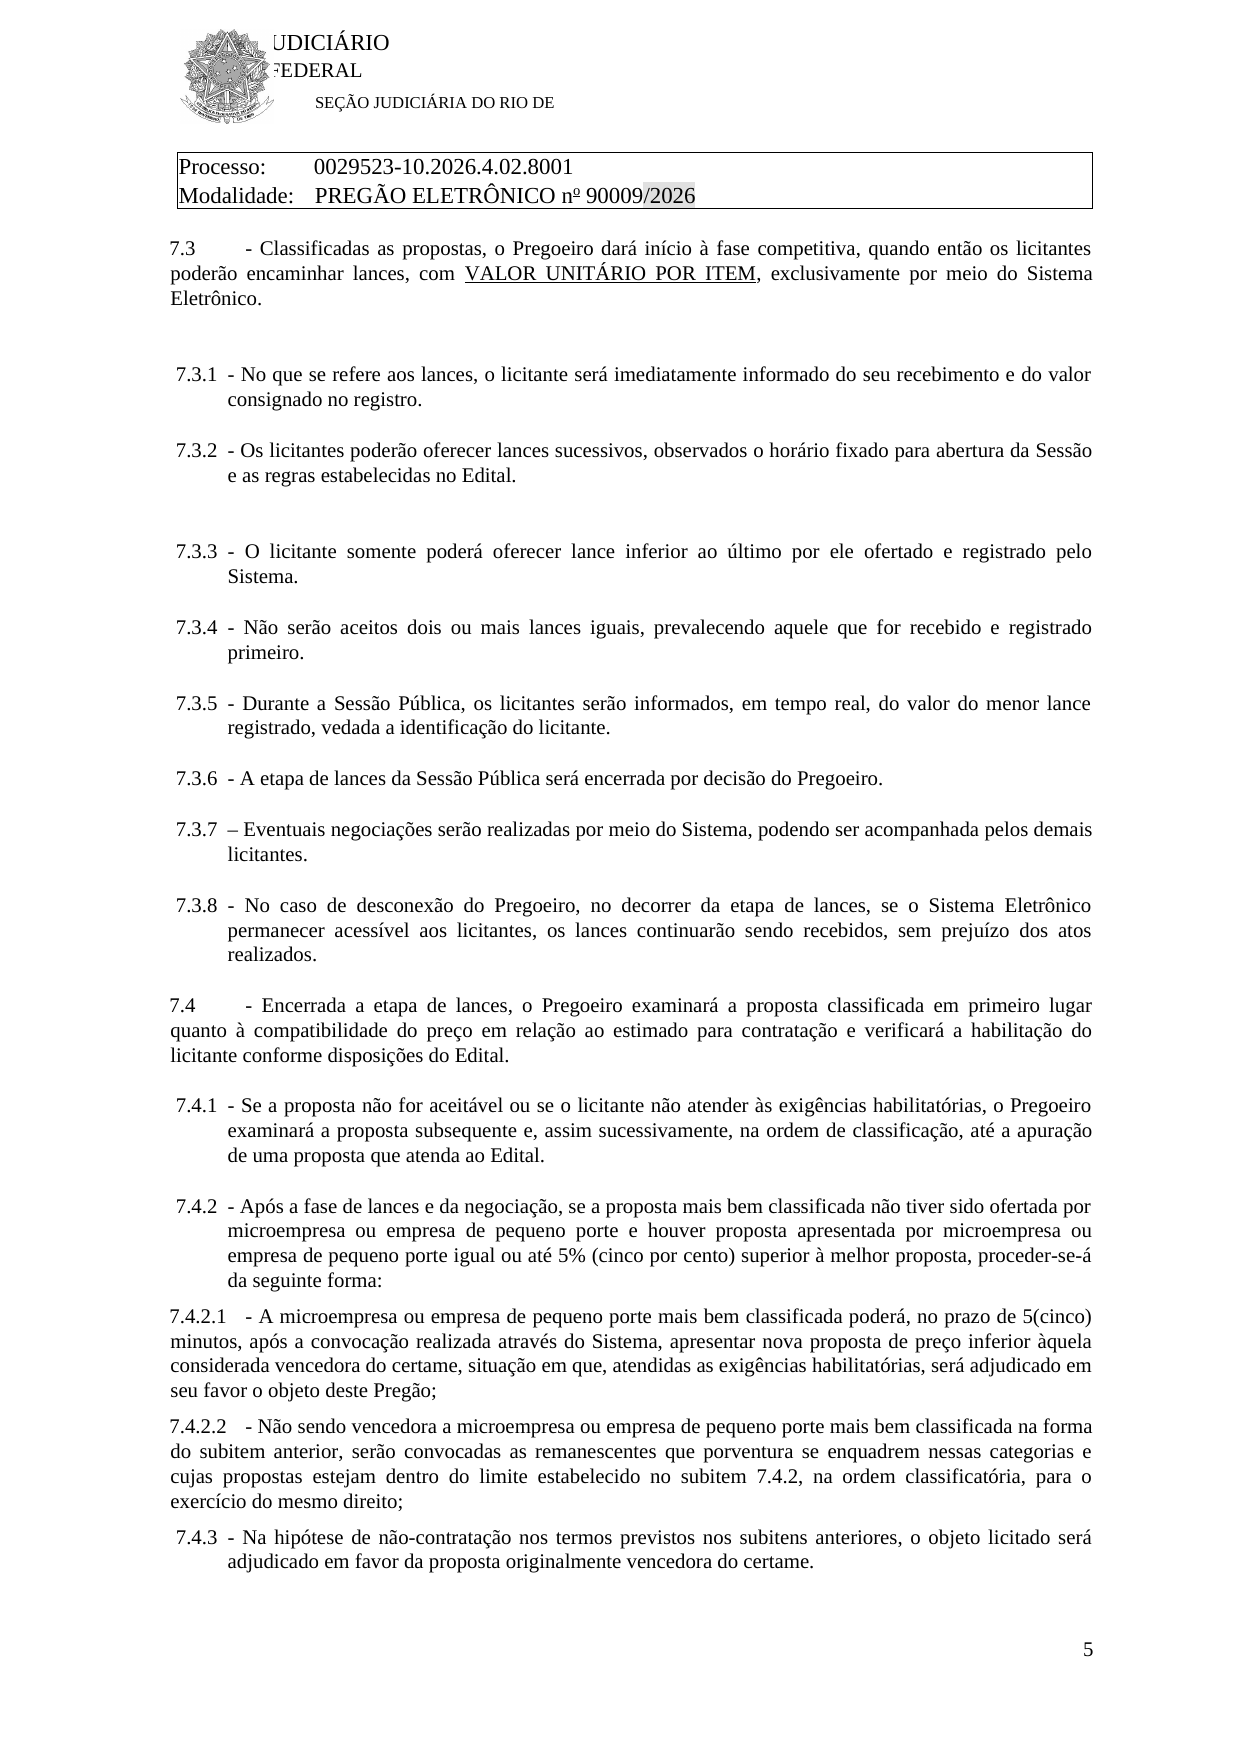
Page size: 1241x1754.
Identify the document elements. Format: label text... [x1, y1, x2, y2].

list - Não serão aceitos dois ou mais lances iguais, prevalecendo aquele que for recebido e registrado primeiro. [176, 615, 1093, 664]
list - Durante a Sessão Pública, os licitantes serão informados, em tempo real, do valor do menor lance registrado, vedada a identificação do licitante. [176, 691, 1093, 739]
list - Na hipótese de não-contratação nos termos previstos nos subitens anteriores, o objeto licitado será adjudicado em favor da proposta originalmente vencedora do certame. [176, 1525, 1093, 1573]
list - Encerrada a etapa de lances, o Pregoeiro examinará a proposta classificada em primeiro lugar quanto à compatibilidade do preço em relação ao estimado para contratação e verificará a habilitação do licitante conforme disposições do Edital. [169, 993, 1093, 1067]
list - Se a proposta não for aceitável ou se o licitante não atender às exigências habilitatórias, o Pregoeiro examinará a proposta subsequente e, assim sucessivamente, na ordem de classificação, até a apuração de uma proposta que atenda ao Edital. [176, 1093, 1093, 1167]
list - No que se refere aos lances, o licitante será imediatamente informado do seu recebimento e do valor consignado no registro. [176, 362, 1093, 411]
list – Eventuais negociações serão realizadas por meio do Sistema, podendo ser acompanhada pelos demais licitantes. [176, 817, 1093, 866]
list - Os licitantes poderão oferecer lances sucessivos, observados o horário fixado para abertura da Sessão e as regras estabelecidas no Edital. [176, 438, 1093, 487]
list - O licitante somente poderá oferecer lance inferior ao último por ele ofertado e registrado pelo Sistema. [176, 539, 1093, 588]
list - A etapa de lances da Sessão Pública será encerrada por decisão do Pregoeiro. [176, 766, 1093, 790]
list - No caso de desconexão do Pregoeiro, no decorrer da etapa de lances, se o Sistema Eletrônico permanecer acessível aos licitantes, os lances continuarão sendo recebidos, sem prejuízo dos atos realizados. [176, 893, 1093, 966]
list - Após a fase de lances e da negociação, se a proposta mais bem classificada não tiver sido ofertada por microempresa ou empresa de pequeno porte e houver proposta apresentada por microempresa ou empresa de pequeno porte igual ou até 5% (cinco por cento) superior à melhor proposta, proceder-se-á da seguinte forma: [176, 1194, 1093, 1292]
list - A microempresa ou empresa de pequeno porte mais bem classificada poderá, no prazo de 5(cinco) minutos, após a convocação realizada através do Sistema, apresentar nova proposta de preço inferior àquela considerada vencedora do certame, situação em que, atendidas as exigências habilitatórias, será adjudicado em seu favor o objeto deste Pregão; [169, 1304, 1093, 1402]
list - Classificadas as propostas, o Pregoeiro dará início à fase competitiva, quando então os licitantes poderão encaminhar lances, com VALOR UNITÁRIO POR ITEM, exclusivamente por meio do Sistema Eletrônico. [169, 236, 1093, 310]
list - Não sendo vencedora a microempresa ou empresa de pequeno porte mais bem classificada na forma do subitem anterior, serão convocadas as remanescentes que porventura se enquadrem nessas categorias e cujas propostas estejam dentro do limite estabelecido no subitem 7.4.2, na ordem classificatória, para o exercício do mesmo direito; [169, 1414, 1093, 1513]
